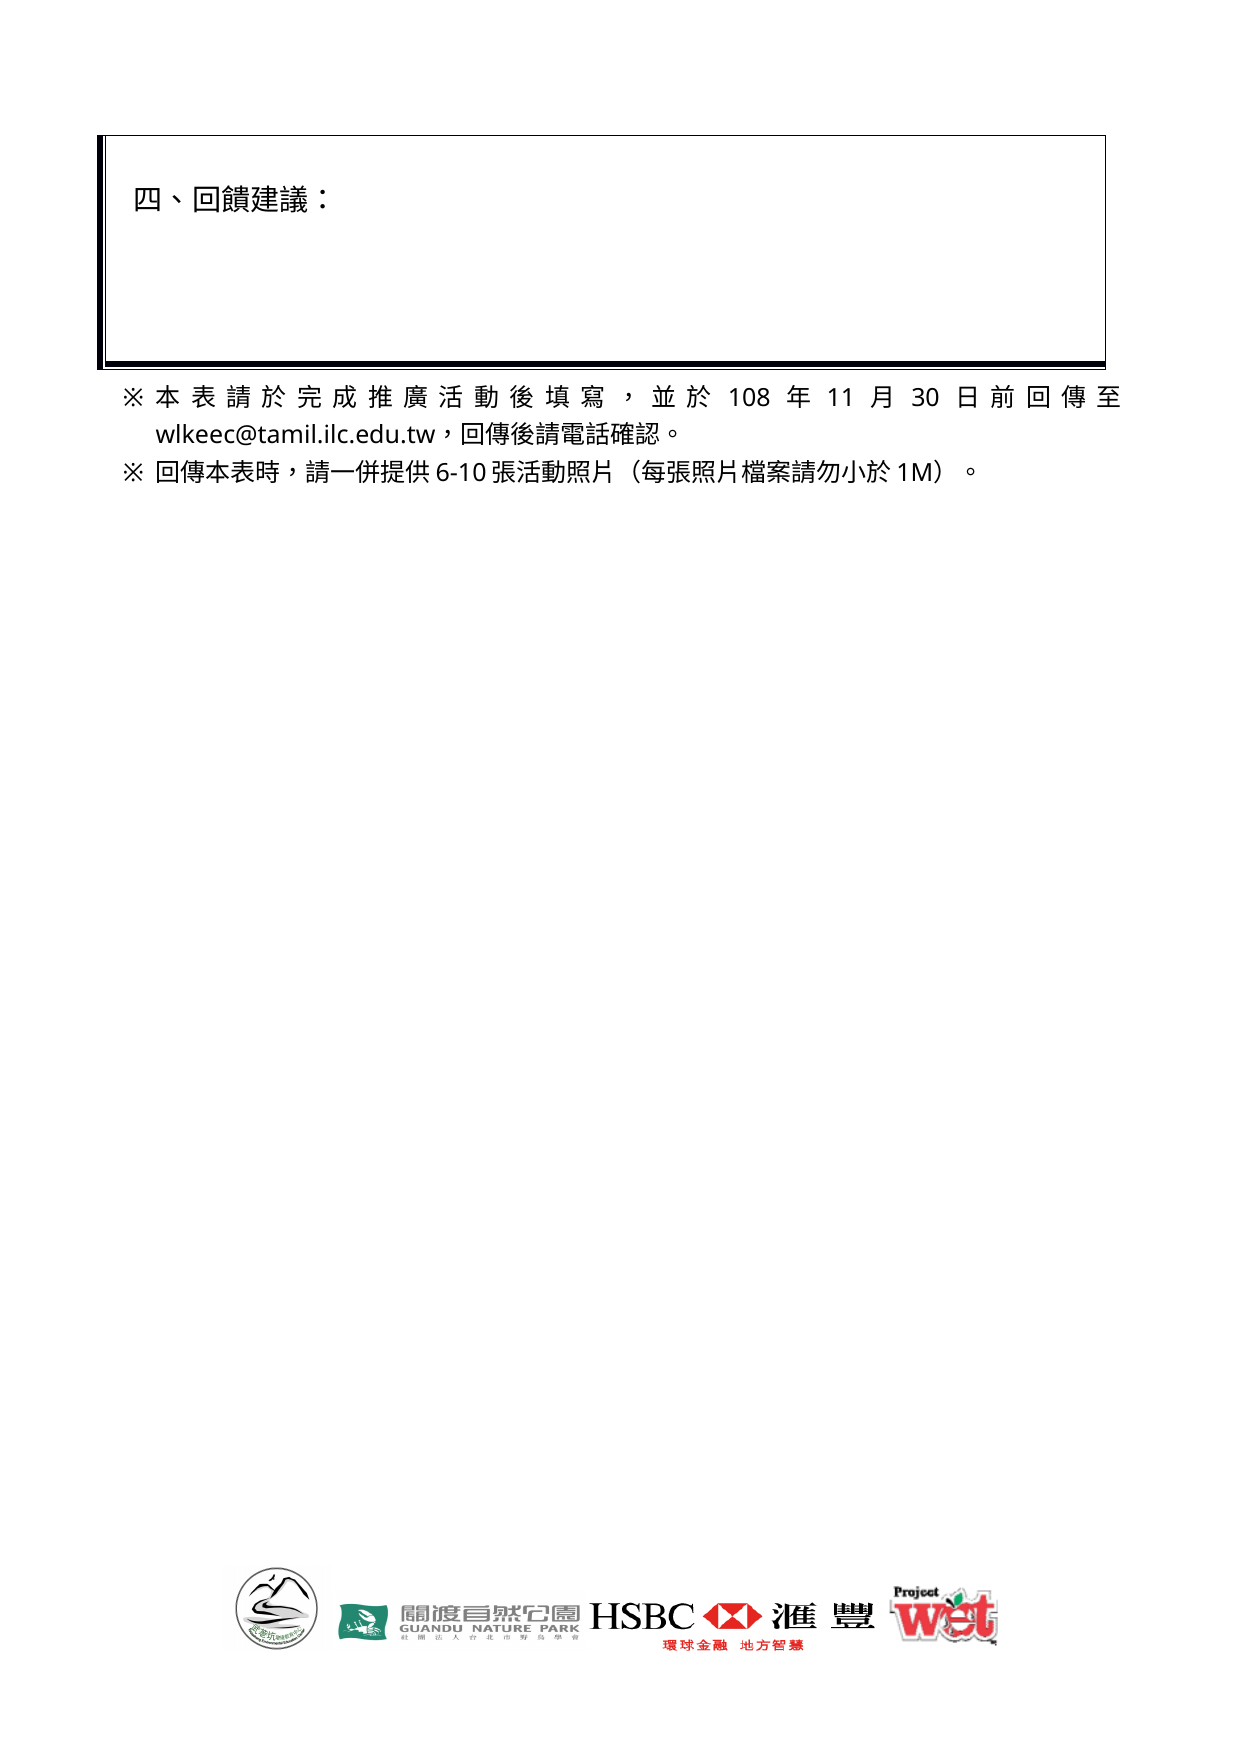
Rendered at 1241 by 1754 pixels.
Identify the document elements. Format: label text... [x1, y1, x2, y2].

list 回傳本表時，請一併提供6-10張活動照片（每張照片檔案請勿小於1M）。 [118, 445, 1122, 483]
list 本表請於完成推廣活動後填寫，並於108年11月30日前回傳至wlkeec@tamil.ilc.edu.tw，回傳後請電話確認。 [118, 370, 1122, 445]
table_cell 四、回饋建議： [106, 136, 1105, 361]
picture [222, 1565, 1019, 1651]
